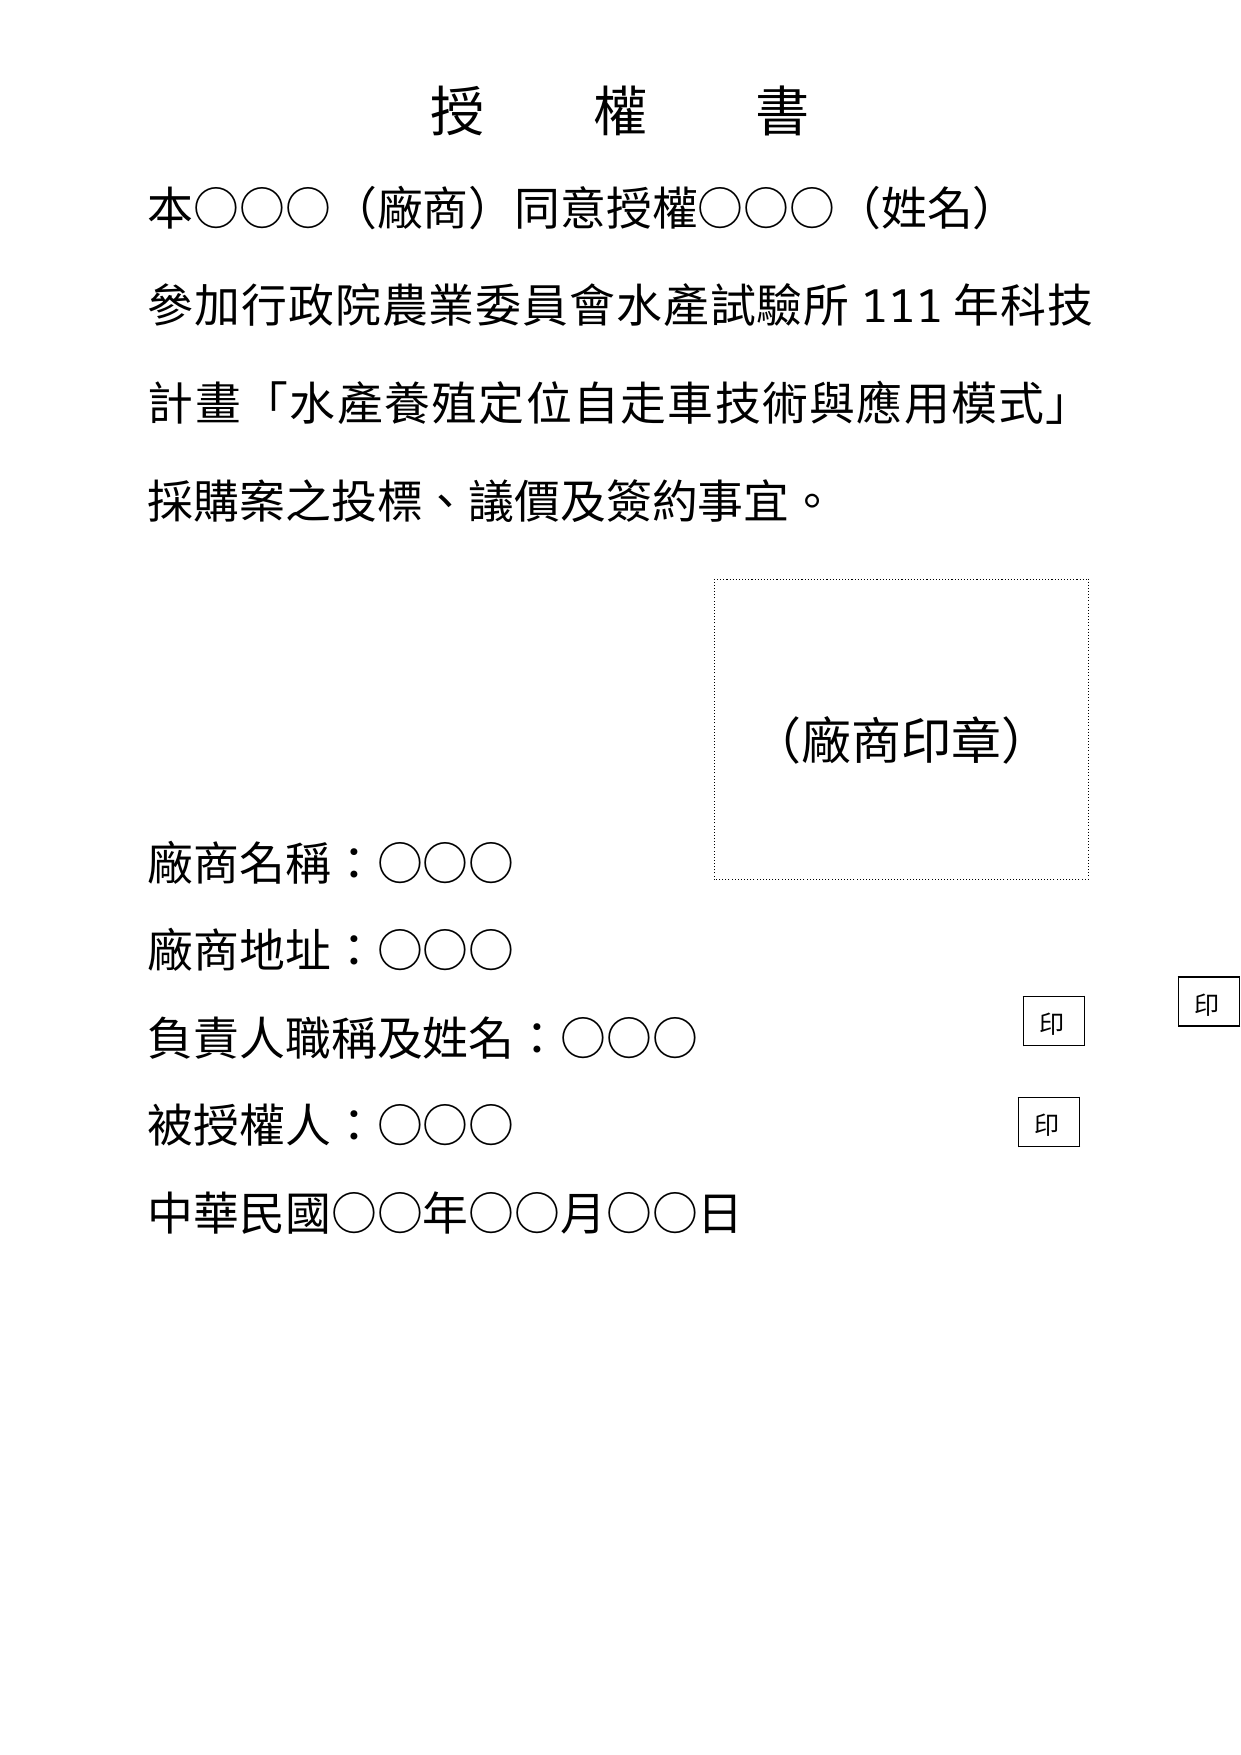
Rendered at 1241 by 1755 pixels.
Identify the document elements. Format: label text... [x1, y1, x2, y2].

text 授 權 書 [148, 59, 1093, 147]
text 印 [1039, 1004, 1069, 1037]
text 參加行政院農業委員會水產試驗所111年科技計畫「水產養殖定位自走車技術與應用模式」採購案之投標、議價及簽約事宜。 [148, 244, 1093, 538]
text 被授權人：○○○ [148, 1068, 1093, 1156]
text （廠商印章） [729, 702, 1073, 774]
text 廠商地址：○○○ [148, 893, 1093, 981]
text 中華民國○○年○○月○○日 [148, 1156, 1093, 1243]
text [1179, 978, 1239, 1025]
text 印 [1194, 985, 1224, 1018]
text 本○○○（廠商）同意授權○○○（姓名） [148, 147, 1126, 244]
text 負責人職稱及姓名：○○○ [148, 981, 1093, 1068]
text 印 [1034, 1106, 1064, 1138]
text 廠商名稱：○○○ [148, 806, 1093, 893]
